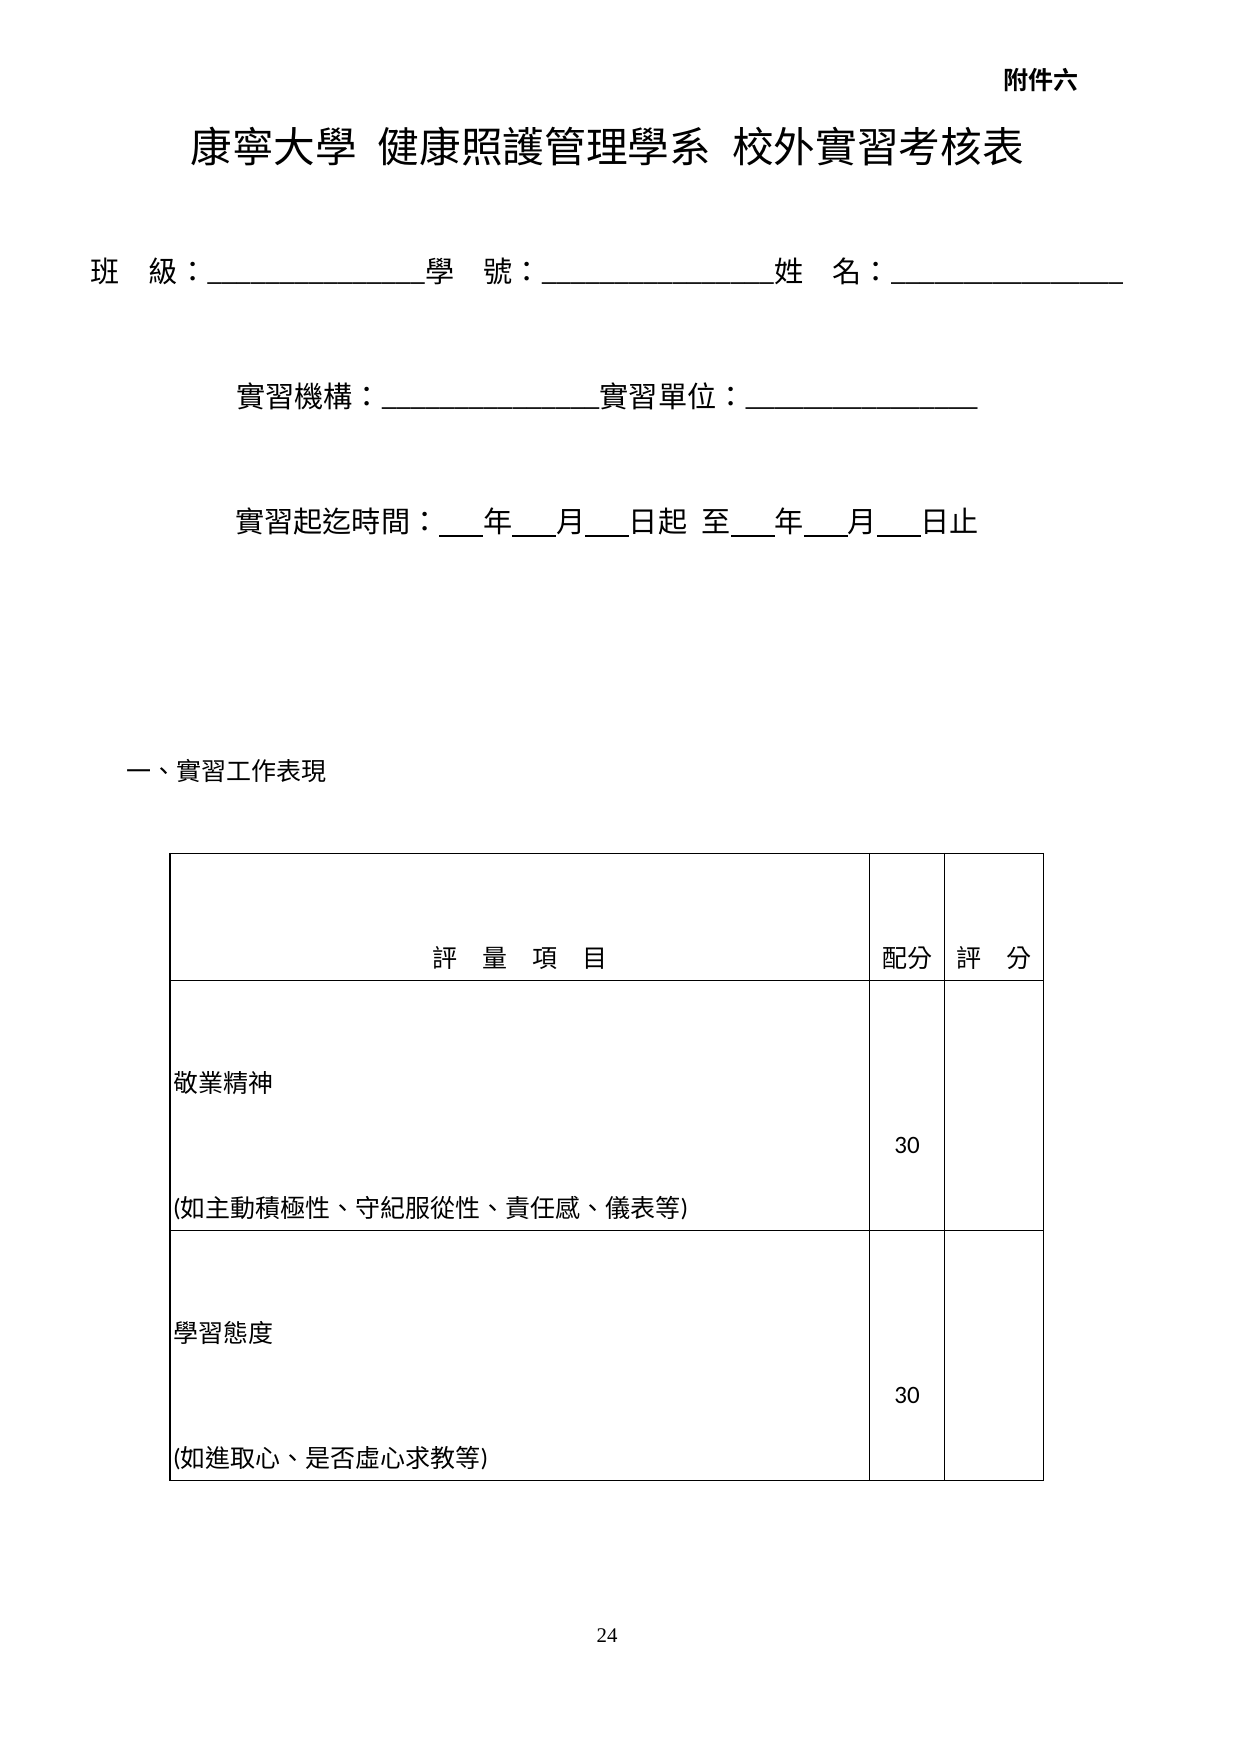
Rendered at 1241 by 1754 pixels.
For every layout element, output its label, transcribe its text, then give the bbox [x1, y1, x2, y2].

table_cell 30 [870, 981, 944, 1230]
table_cell [945, 1231, 1043, 1480]
text 實習起迄時間： 年 月 日起 至 年 月 日止 [89, 478, 1125, 540]
table_cell 敬業精神 (如主動積極性、守紀服從性、責任感、儀表等) [171, 981, 869, 1230]
table_cell [945, 981, 1043, 1230]
table_cell 30 [870, 1231, 944, 1480]
text 班 級：_______________學 號：________________姓 名：________________ [89, 228, 1125, 290]
text 一、實習工作表現 [126, 728, 1125, 790]
text 附件六 [1004, 60, 1105, 96]
table_header 配分 [870, 854, 944, 980]
table_header 評 分 [945, 854, 1043, 980]
text 實習機構：_______________實習單位：________________ [89, 353, 1125, 415]
table_header 評 量 項 目 [171, 854, 869, 980]
table_cell 學習態度 (如進取心、是否虛心求教等) [171, 1231, 869, 1480]
text 康寧大學 健康照護管理學系 校外實習考核表 [89, 53, 1125, 165]
